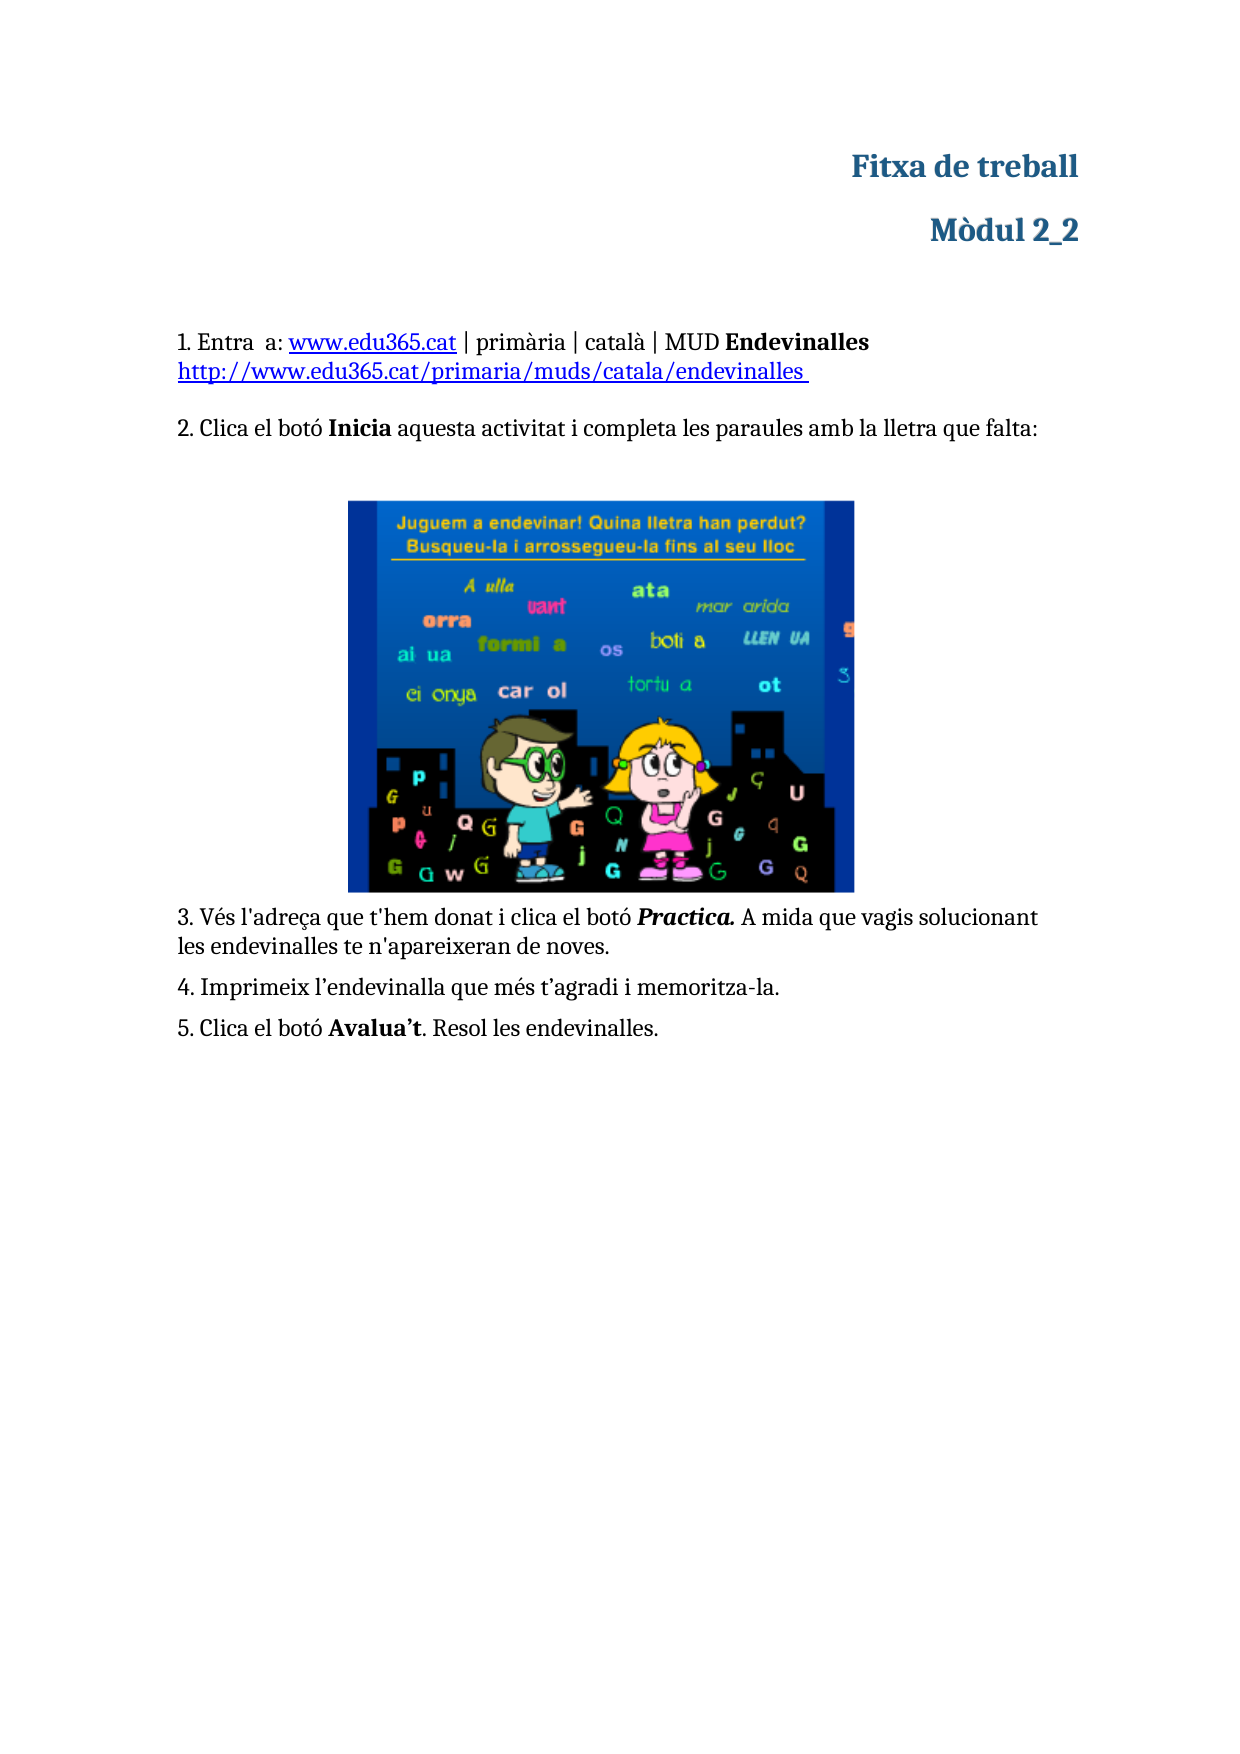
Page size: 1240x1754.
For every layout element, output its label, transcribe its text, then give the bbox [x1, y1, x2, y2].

text 1. Entra a: www.edu365.cat | primària | català | MUD Endevinalles [177, 328, 1062, 357]
text Mòdul 2_2 [102, 211, 1137, 249]
picture [348, 500, 855, 893]
text 2. Clica el botó Inicia aquesta activitat i completa les paraules amb la lletra que falta: [177, 414, 1062, 443]
text 5. Clica el botó Avalua’t. Resol les endevinalles. [177, 1014, 1062, 1043]
text Fitxa de treball [102, 148, 1137, 186]
text 3. Vés l'adreça que t'hem donat i clica el botó Practica. A mida que vagis solucionant les endevinalles te n'apareixeran de noves. [177, 472, 1062, 961]
text http://www.edu365.cat/primaria/muds/catala/endevinalles [177, 357, 1062, 386]
text 4. Imprimeix l’endevinalla que més t’agradi i memoritza-la. [177, 973, 1062, 1002]
